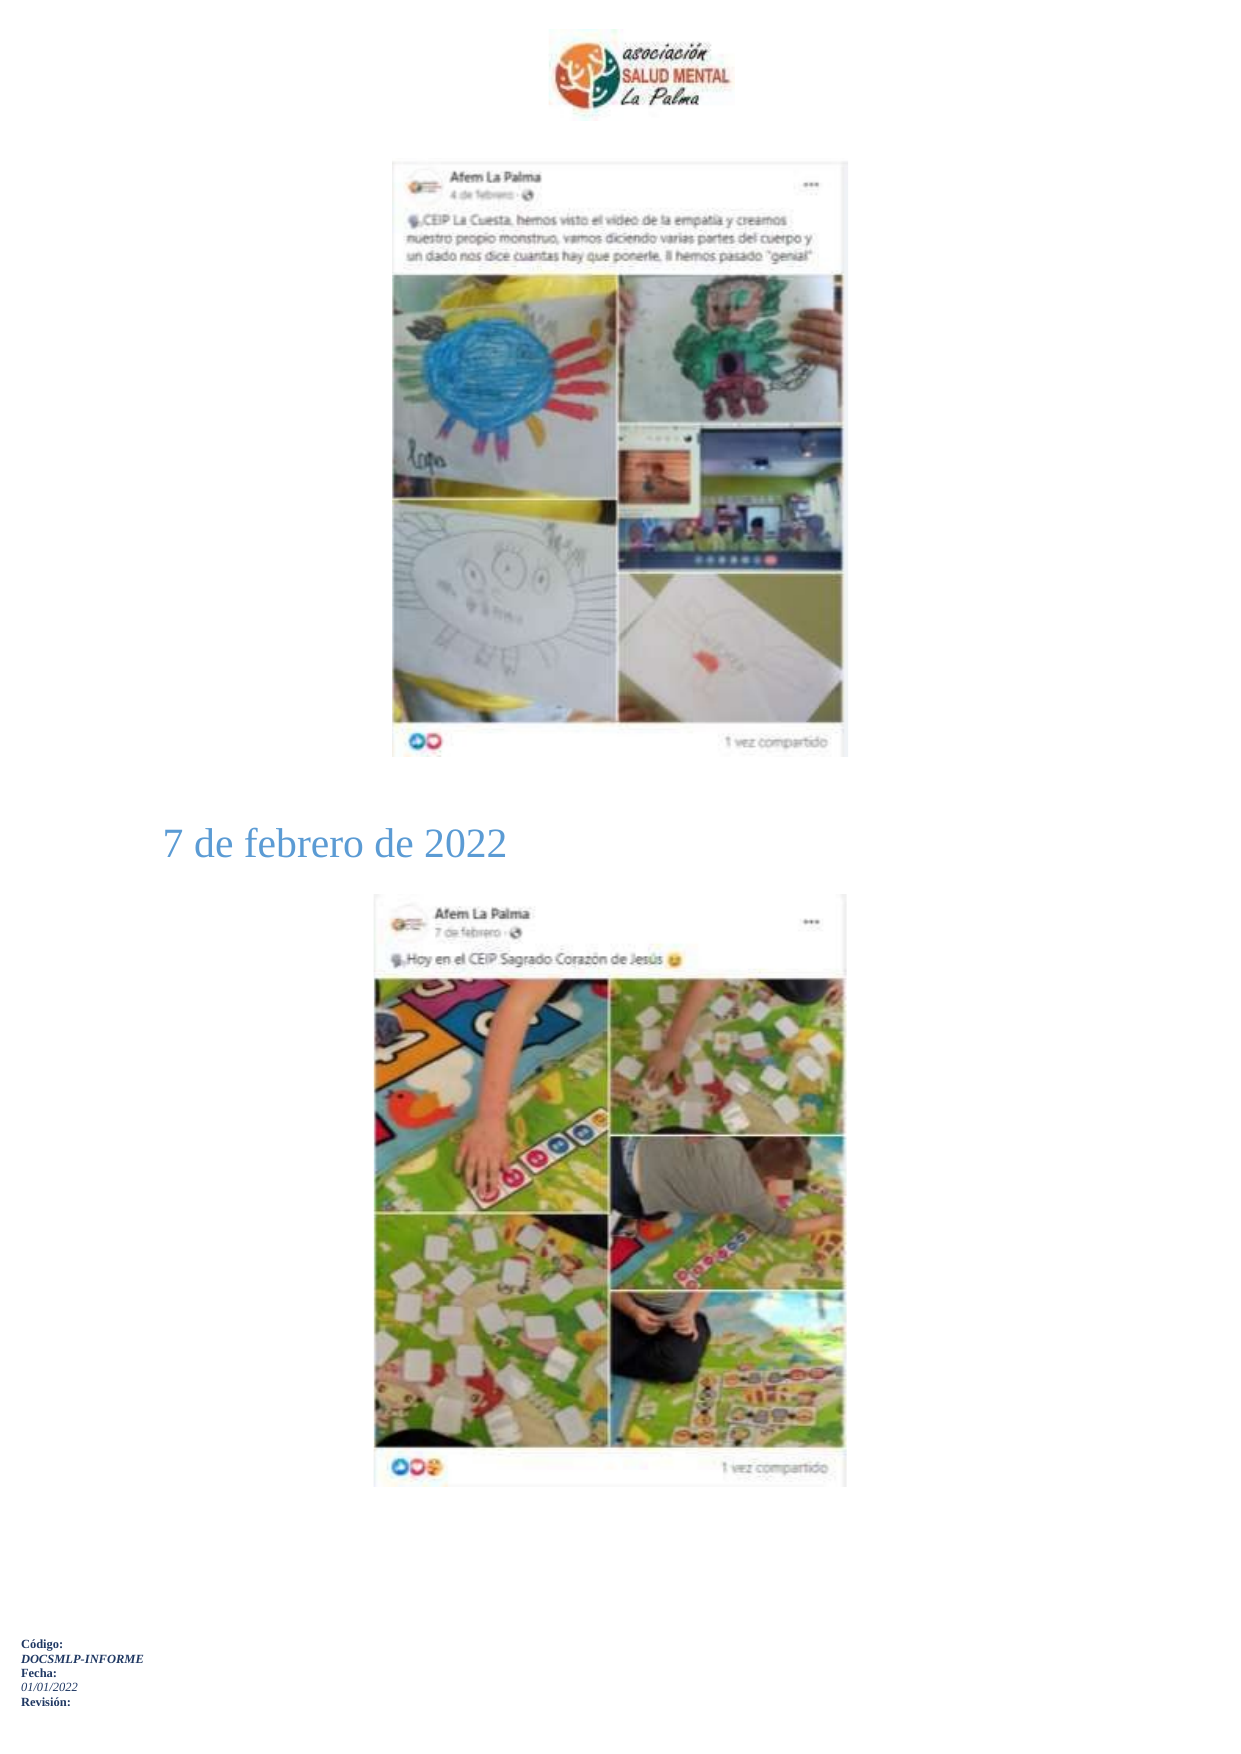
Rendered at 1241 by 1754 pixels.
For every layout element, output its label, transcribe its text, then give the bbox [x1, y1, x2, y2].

picture [373, 894, 847, 1487]
list de febrero de 2022 [162, 818, 1192, 866]
picture [548, 29, 735, 121]
picture [392, 158, 849, 757]
